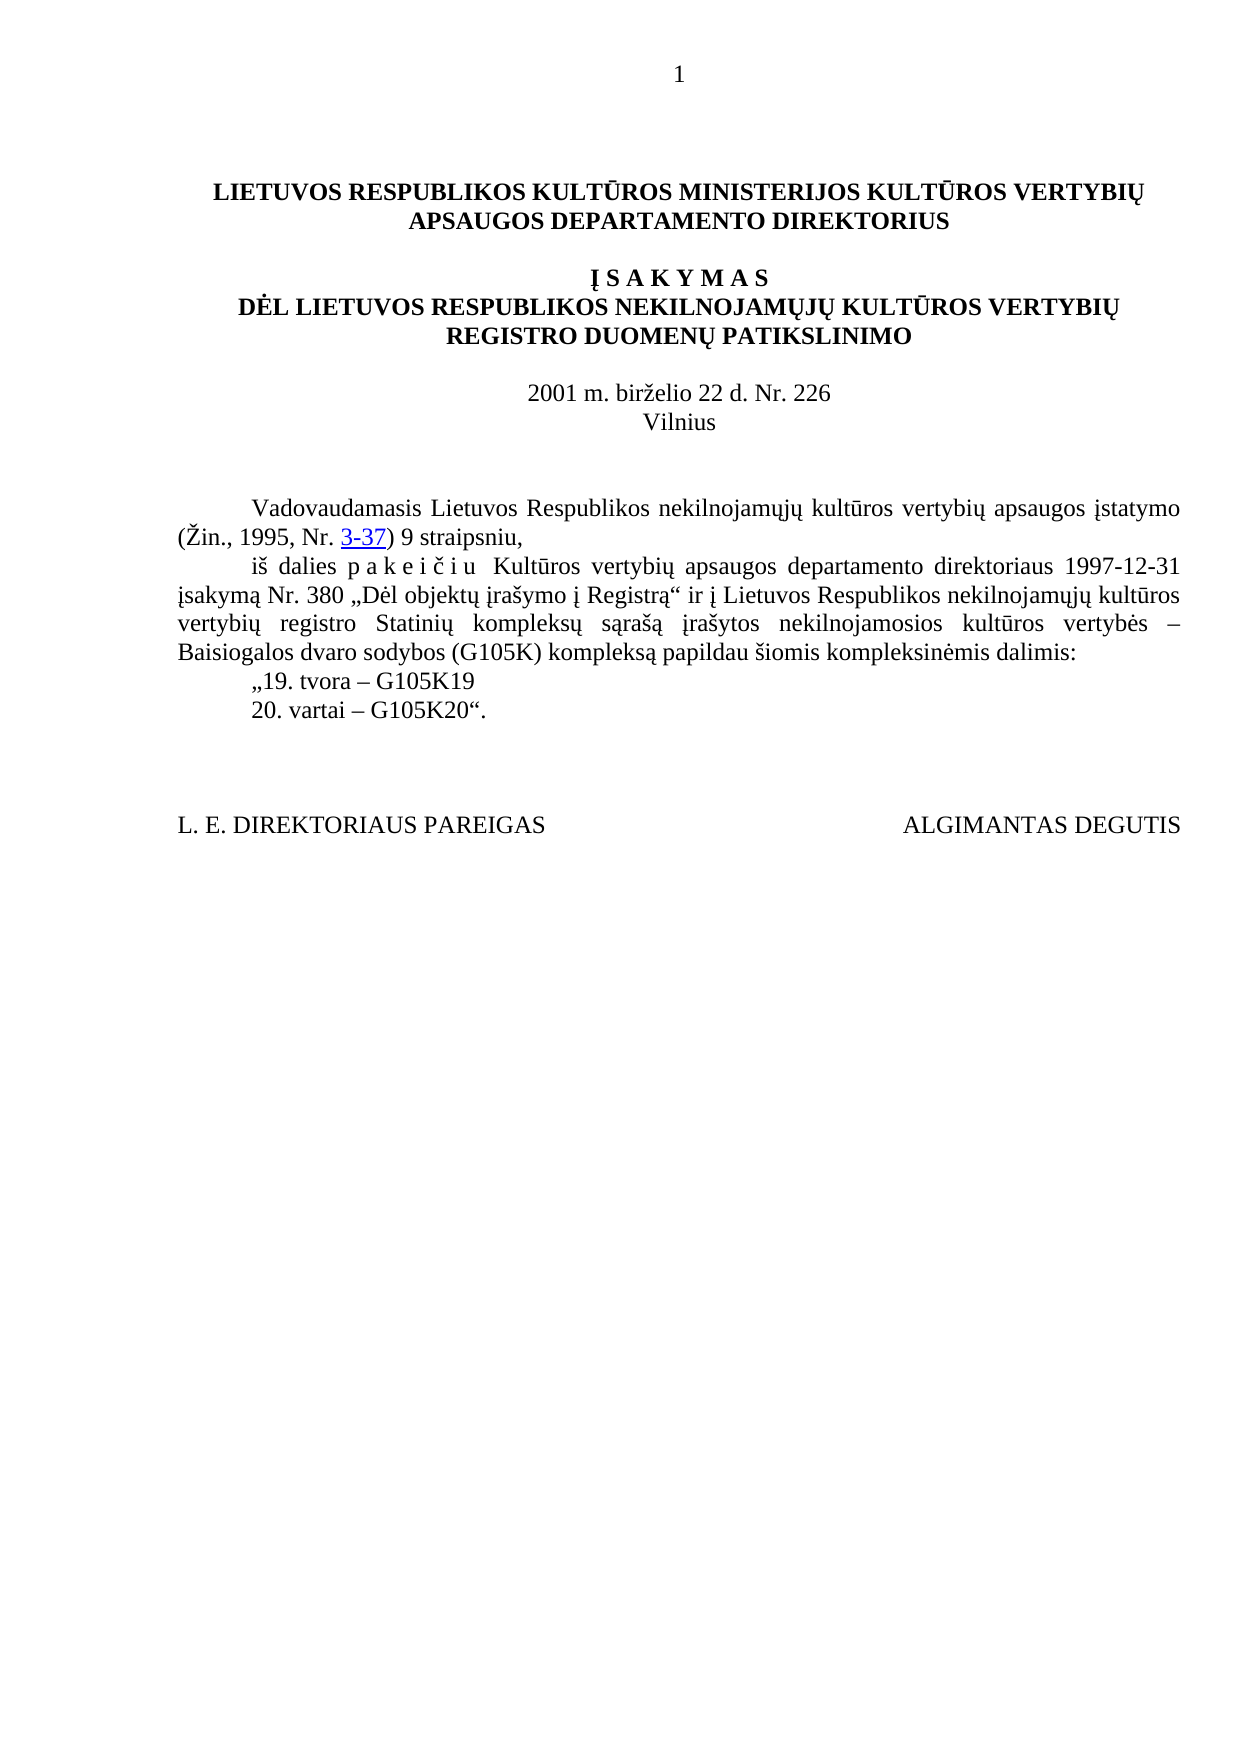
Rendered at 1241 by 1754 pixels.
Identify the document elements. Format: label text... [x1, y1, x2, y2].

text iš dalies pakeičiu Kultūros vertybių apsaugos departamento direktoriaus 1997-12-31 įsakymą Nr. 380 „Dėl objektų įrašymo į Registrą“ ir į Lietuvos Respublikos nekilnojamųjų kultūros vertybių registro Statinių kompleksų sąrašą įrašytos nekilnojamosios kultūros vertybės – Baisiogalos dvaro sodybos (G105K) kompleksą papildau šiomis kompleksinėmis dalimis: [177, 551, 1181, 666]
text Vilnius [177, 407, 1181, 436]
text L. E. direktoriaus pareigas Algimantas Degutis [177, 810, 1181, 838]
text LIETUVOS RESPUBLIKOS KULTŪROS MINISTERIJOS KULTŪROS VERTYBIŲ APSAUGOS DEPARTAMENTO DIREKTORIUS [177, 177, 1181, 235]
text Vadovaudamasis Lietuvos Respublikos nekilnojamųjų kultūros vertybių apsaugos įstatymo (Žin., 1995, Nr. 3-37) 9 straipsniu, [177, 493, 1181, 551]
text 2001 m. birželio 22 d. Nr. 226 [177, 378, 1181, 407]
text 20. vartai – G105K20“. [177, 695, 1181, 723]
text „19. tvora – G105K19 [177, 666, 1181, 695]
text DĖL LIETUVOS RESPUBLIKOS NEKILNOJAMŲJŲ KULTŪROS VERTYBIŲ REGISTRO DUOMENŲ PATIKSLINIMO [177, 292, 1181, 350]
text Į S A K Y M A S [177, 263, 1181, 292]
